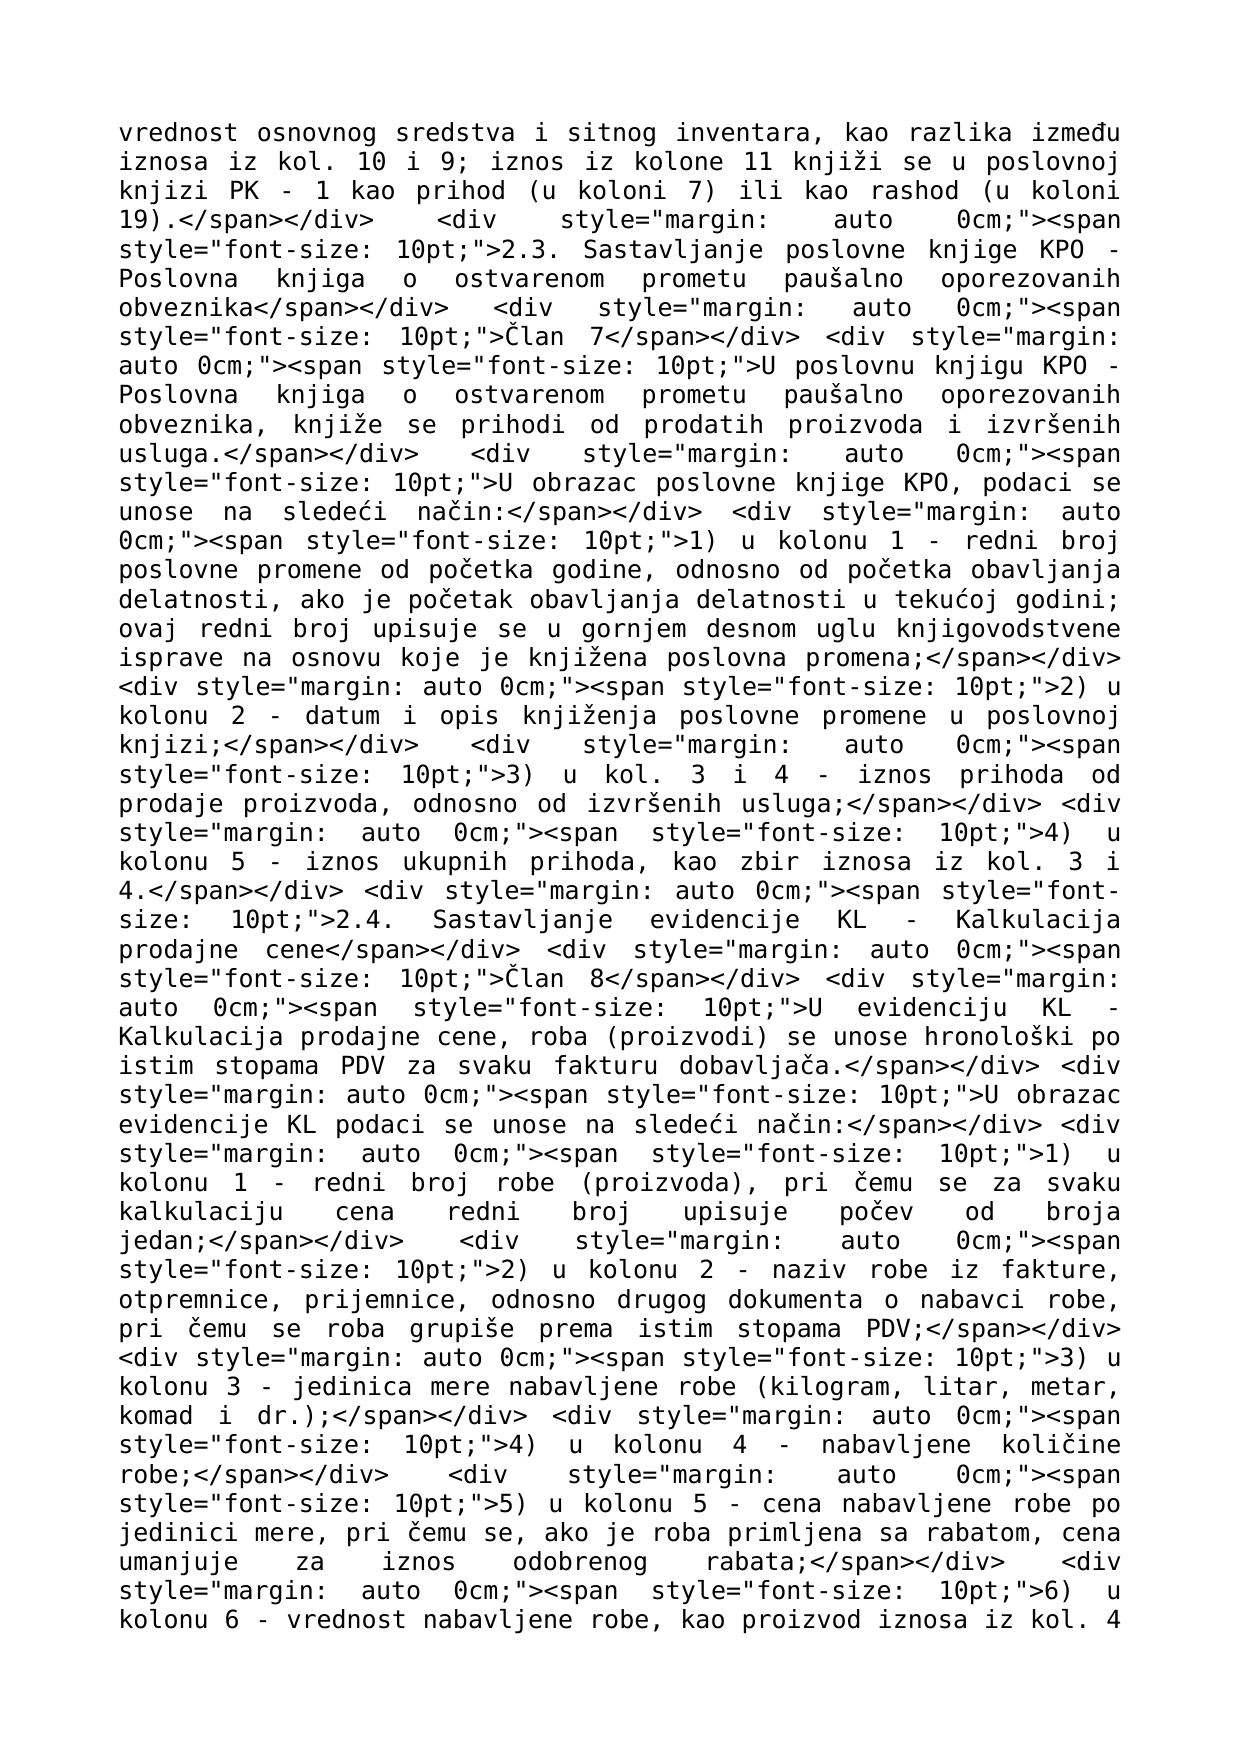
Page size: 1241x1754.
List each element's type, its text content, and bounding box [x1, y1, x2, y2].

text vrednost osnovnog sredstva i sitnog inventara, kao razlika između iznosa iz kol. 10 i 9; iznos iz kolone 11 knjiži se u poslovnoj knjizi PK - 1 kao prihod (u koloni 7) ili kao rashod (u koloni 19).</span></div> <div style="margin: auto 0cm;"><span style="font-size: 10pt;">2.3. Sastavljanje poslovne knjige KPO - Poslovna knjiga o ostvarenom prometu paušalno oporezovanih obveznika</span></div> <div style="margin: auto 0cm;"><span style="font-size: 10pt;">Član 7</span></div> <div style="margin: auto 0cm;"><span style="font-size: 10pt;">U poslovnu knjigu KPO - Poslovna knjiga o ostvarenom prometu paušalno oporezovanih obveznika, knjiže se prihodi od prodatih proizvoda i izvršenih usluga.</span></div> <div style="margin: auto 0cm;"><span style="font-size: 10pt;">U obrazac poslovne knjige KPO, podaci se unose na sledeći način:</span></div> <div style="margin: auto 0cm;"><span style="font-size: 10pt;">1) u kolonu 1 - redni broj poslovne promene od početka godine, odnosno od početka obavljanja delatnosti, ako je početak obavljanja delatnosti u tekućoj godini; ovaj redni broj upisuje se u gornjem desnom uglu knjigovodstvene isprave na osnovu koje je knjižena poslovna promena;</span></div> <div style="margin: auto 0cm;"><span style="font-size: 10pt;">2) u kolonu 2 - datum i opis knjiženja poslovne promene u poslovnoj knjizi;</span></div> <div style="margin: auto 0cm;"><span style="font-size: 10pt;">3) u kol. 3 i 4 - iznos prihoda od prodaje proizvoda, odnosno od izvršenih usluga;</span></div> <div style="margin: auto 0cm;"><span style="font-size: 10pt;">4) u kolonu 5 - iznos ukupnih prihoda, kao zbir iznosa iz kol. 3 i 4.</span></div> <div style="margin: auto 0cm;"><span style="font-size: 10pt;">2.4. Sastavljanje evidencije KL - Kalkulacija prodajne cene</span></div> <div style="margin: auto 0cm;"><span style="font-size: 10pt;">Član 8</span></div> <div style="margin: auto 0cm;"><span style="font-size: 10pt;">U evidenciju KL - Kalkulacija prodajne cene, roba (proizvodi) se unose hronološki po istim stopama PDV za svaku fakturu dobavljača.</span></div> <div style="margin: auto 0cm;"><span style="font-size: 10pt;">U obrazac evidencije KL podaci se unose na sledeći način:</span></div> <div style="margin: auto 0cm;"><span style="font-size: 10pt;">1) u kolonu 1 - redni broj robe (proizvoda), pri čemu se za svaku kalkulaciju cena redni broj upisuje počev od broja jedan;</span></div> <div style="margin: auto 0cm;"><span style="font-size: 10pt;">2) u kolonu 2 - naziv robe iz fakture, otpremnice, prijemnice, odnosno drugog dokumenta o nabavci robe, pri čemu se roba grupiše prema istim stopama PDV;</span></div> <div style="margin: auto 0cm;"><span style="font-size: 10pt;">3) u kolonu 3 - jedinica mere nabavljene robe (kilogram, litar, metar, komad i dr.);</span></div> <div style="margin: auto 0cm;"><span style="font-size: 10pt;">4) u kolonu 4 - nabavljene količine robe;</span></div> <div style="margin: auto 0cm;"><span style="font-size: 10pt;">5) u kolonu 5 - cena nabavljene robe po jedinici mere, pri čemu se, ako je roba primljena sa rabatom, cena umanjuje za iznos odobrenog rabata;</span></div> <div style="margin: auto 0cm;"><span style="font-size: 10pt;">6) u kolonu 6 - vrednost nabavljene robe, kao proizvod iznosa iz kol. 4 [118, 118, 1122, 1635]
